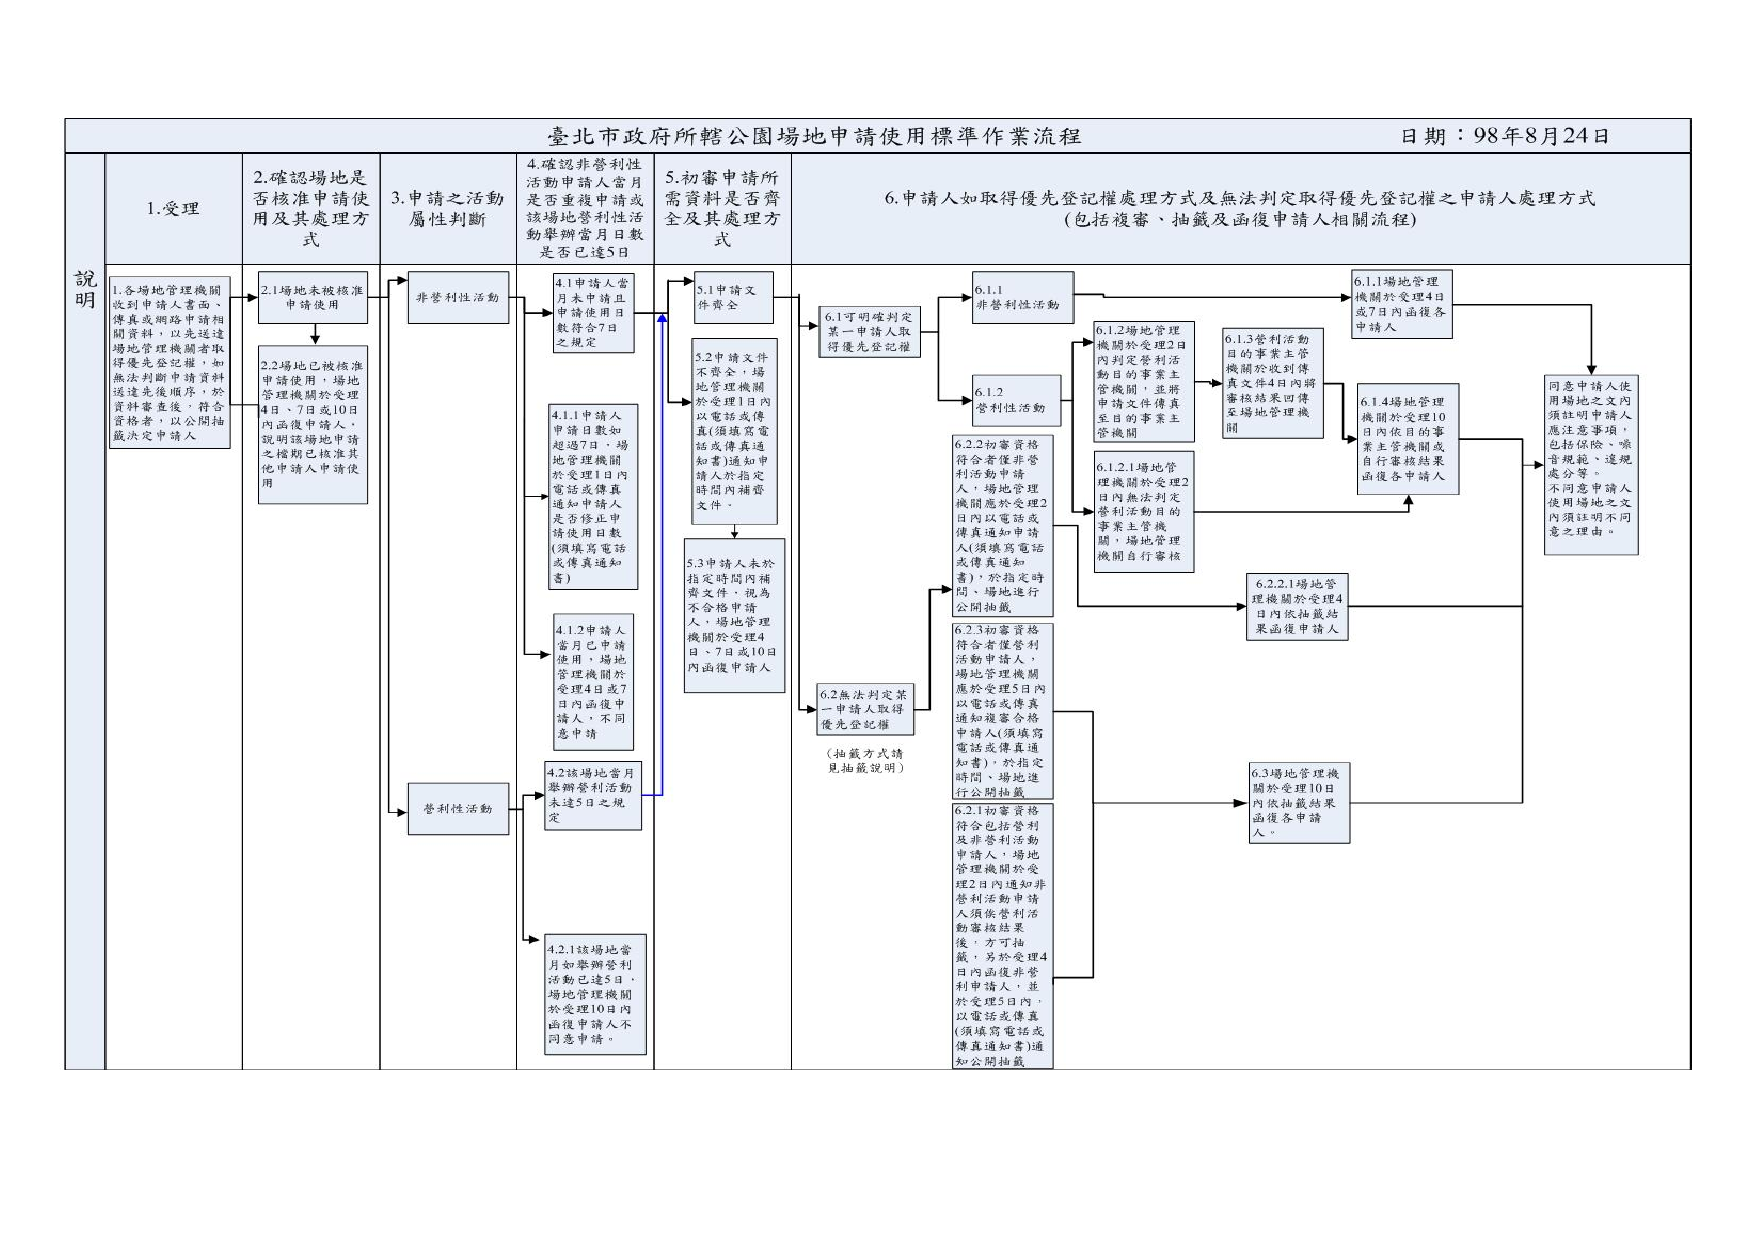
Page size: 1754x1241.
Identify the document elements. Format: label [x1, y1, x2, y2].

picture [59, 118, 1692, 1070]
